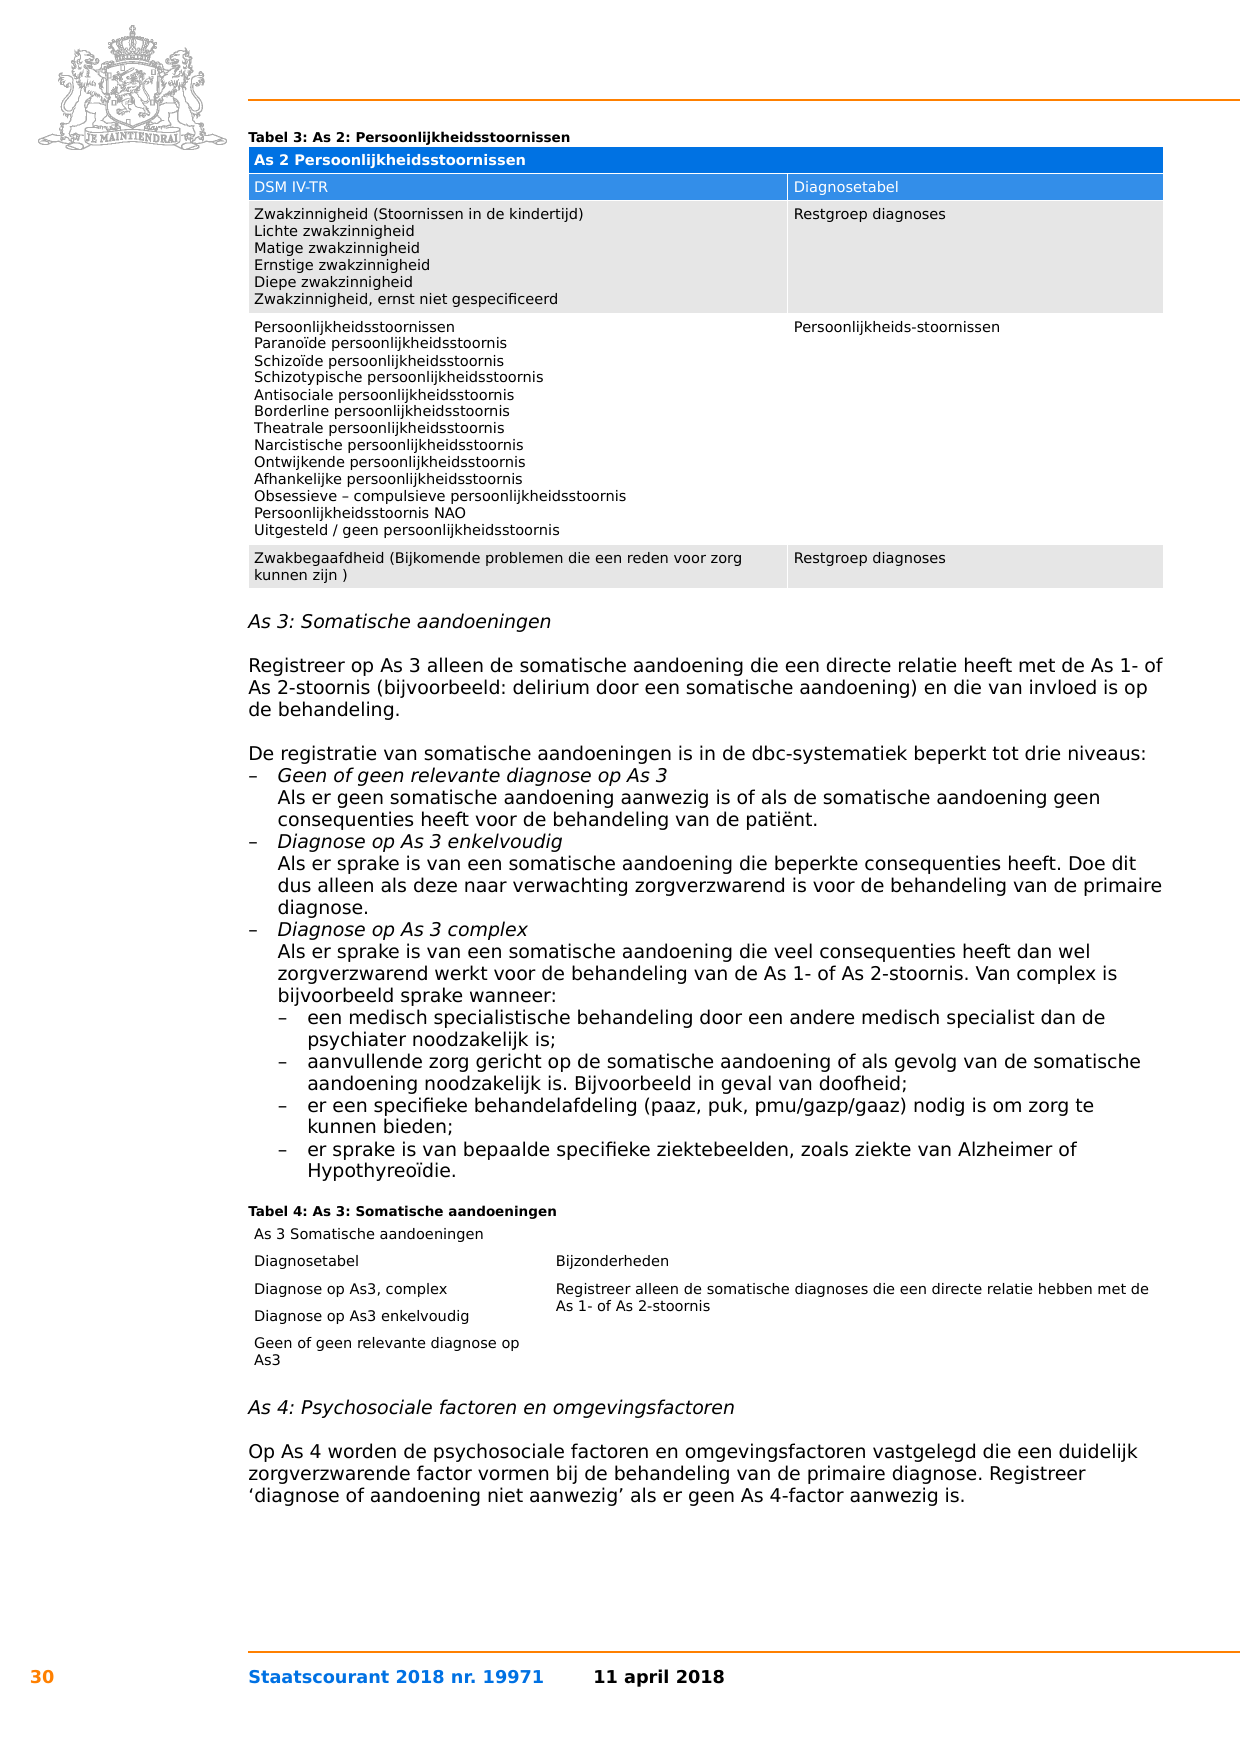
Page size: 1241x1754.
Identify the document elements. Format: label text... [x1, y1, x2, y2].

table_cell DSM IV-TR [249, 174, 787, 200]
text Op As 4 worden de psychosociale factoren en omgevingsfactoren vastgelegd die een duidelijk zorgverzwarende factor vormen bij de behandeling van de primaire diagnose. Registreer ‘diagnose of aandoening niet aanwezig’ als er geen As 4-factor aanwezig is. [248, 1441, 1163, 1507]
table_cell Persoonlijkheids-stoornissen [788, 314, 1163, 544]
picture [38, 25, 227, 150]
table_cell Restgroep diagnoses [788, 201, 1163, 313]
text Als er sprake is van een somatische aandoening die veel consequenties heeft dan wel zorgverzwarend werkt voor de behandeling van de As 1- of As 2-stoornis. Van complex is bijvoorbeeld sprake wanneer: [277, 941, 1163, 1007]
table_cell Zwakbegaafdheid (Bijkomende problemen die een reden voor zorg kunnen zijn ) [249, 545, 787, 588]
table_cell Bijzonderheden [550, 1249, 1163, 1275]
table_cell As 2 Persoonlijkheidsstoornissen [249, 147, 1163, 173]
table_cell Registreer alleen de somatische diagnoses die een directe relatie hebben met de As 1- of As 2-stoornis [550, 1276, 1163, 1374]
text – een medisch specialistische behandeling door een andere medisch specialist dan de psychiater noodzakelijk is; [278, 1007, 1163, 1051]
subtitle As 4: Psychosociale factoren en omgevingsfactoren [248, 1397, 1163, 1419]
table_cell Zwakzinnigheid (Stoornissen in de kindertijd) Lichte zwakzinnigheid Matige zwakzinnigheid Ernstige zwakzinnigheid Diepe zwakzinnigheid Zwakzinnigheid, ernst niet gespecificeerd [249, 201, 787, 313]
text Als er geen somatische aandoening aanwezig is of als de somatische aandoening geen consequenties heeft voor de behandeling van de patiënt. [277, 787, 1163, 831]
text Registreer op As 3 alleen de somatische aandoening die een directe relatie heeft met de As 1- of As 2-stoornis (bijvoorbeeld: delirium door een somatische aandoening) en die van invloed is op de behandeling. [248, 655, 1163, 721]
table_header Tabel 4: As 3: Somatische aandoeningen [248, 1204, 1163, 1220]
text – Geen of geen relevante diagnose op As 3 [248, 765, 1163, 787]
text Als er sprake is van een somatische aandoening die beperkte consequenties heeft. Doe dit dus alleen als deze naar verwachting zorgverzwarend is voor de behandeling van de primaire diagnose. [277, 853, 1163, 919]
text – aanvullende zorg gericht op de somatische aandoening of als gevolg van de somatische aandoening noodzakelijk is. Bijvoorbeeld in geval van doofheid; [278, 1051, 1163, 1094]
table_header Tabel 3: As 2: Persoonlijkheidsstoornissen [248, 130, 1163, 146]
table_cell Diagnosetabel [249, 1249, 549, 1275]
table_cell Diagnosetabel [788, 174, 1163, 200]
text – er sprake is van bepaalde specifieke ziektebeelden, zoals ziekte van Alzheimer of Hypothyreoïdie. [278, 1138, 1163, 1182]
text – Diagnose op As 3 complex [248, 919, 1163, 941]
table_cell Geen of geen relevante diagnose op As3 [249, 1331, 549, 1374]
table_cell Diagnose op As3 enkelvoudig [249, 1303, 549, 1329]
table_cell Persoonlijkheidsstoornissen Paranoïde persoonlijkheidsstoornis Schizoïde persoonlijkheidsstoornis Schizotypische persoonlijkheidsstoornis Antisociale persoonlijkheidsstoornis Borderline persoonlijkheidsstoornis Theatrale persoonlijkheidsstoornis Narcistische persoonlijkheidsstoornis Ontwijkende persoonlijkheidsstoornis Afhankelijke persoonlijkheidsstoornis Obsessieve – compulsieve persoonlijkheidsstoornis Persoonlijkheidsstoornis NAO Uitgesteld / geen persoonlijkheidsstoornis [249, 314, 787, 544]
text – er een specifieke behandelafdeling (paaz, puk, pmu/gazp/gaaz) nodig is om zorg te kunnen bieden; [278, 1094, 1163, 1138]
text – Diagnose op As 3 enkelvoudig [248, 831, 1163, 853]
text De registratie van somatische aandoeningen is in de dbc-systematiek beperkt tot drie niveaus: [248, 743, 1163, 765]
subtitle As 3: Somatische aandoeningen [248, 611, 1163, 633]
table_cell Restgroep diagnoses [788, 545, 1163, 588]
table_cell As 3 Somatische aandoeningen [249, 1221, 1163, 1247]
table_cell Diagnose op As3, complex [249, 1276, 549, 1302]
